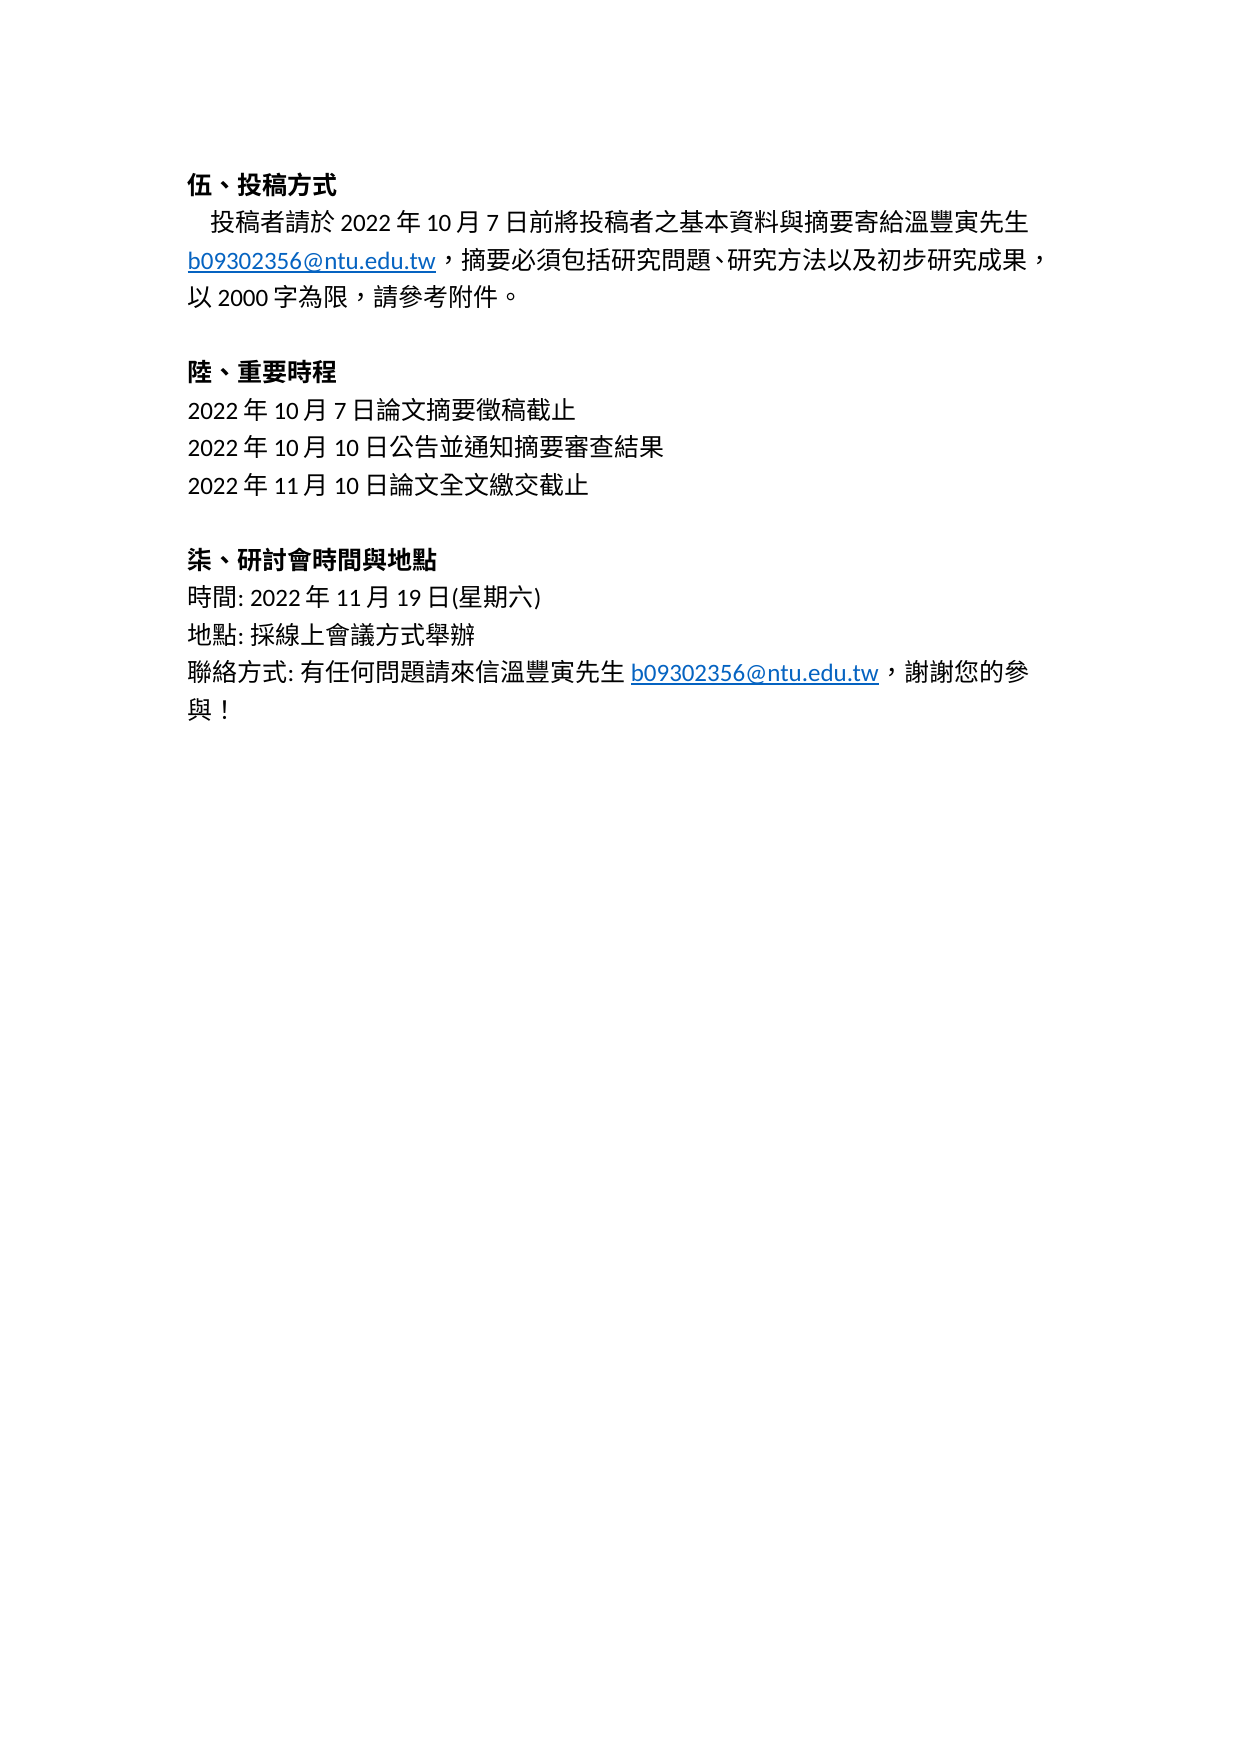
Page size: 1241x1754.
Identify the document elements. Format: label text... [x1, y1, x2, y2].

text 2022年10月10日公告並通知摘要審查結果 [187, 427, 1053, 464]
text 地點: 採線上會議方式舉辦 [187, 614, 1053, 652]
text 投稿者請於2022年10月7日前將投稿者之基本資料與摘要寄給溫豐寅先生 b09302356@ntu.edu.tw，摘要必須包括研究問題、研究方法以及初步研究成果，以2000字為限，請參考附件。 [187, 202, 1053, 314]
text 聯絡方式: 有任何問題請來信溫豐寅先生 b09302356@ntu.edu.tw，謝謝您的參與！ [187, 652, 1053, 727]
list 研討會時間與地點 [187, 539, 1053, 577]
list 重要時程 [187, 352, 1053, 389]
text 時間: 2022年11月19日(星期六) [187, 577, 1053, 614]
text 2022年11月10日論文全文繳交截止 [187, 464, 1053, 502]
text 2022年10月7日論文摘要徵稿截止 [187, 389, 1053, 427]
list 投稿方式 [187, 164, 1053, 202]
